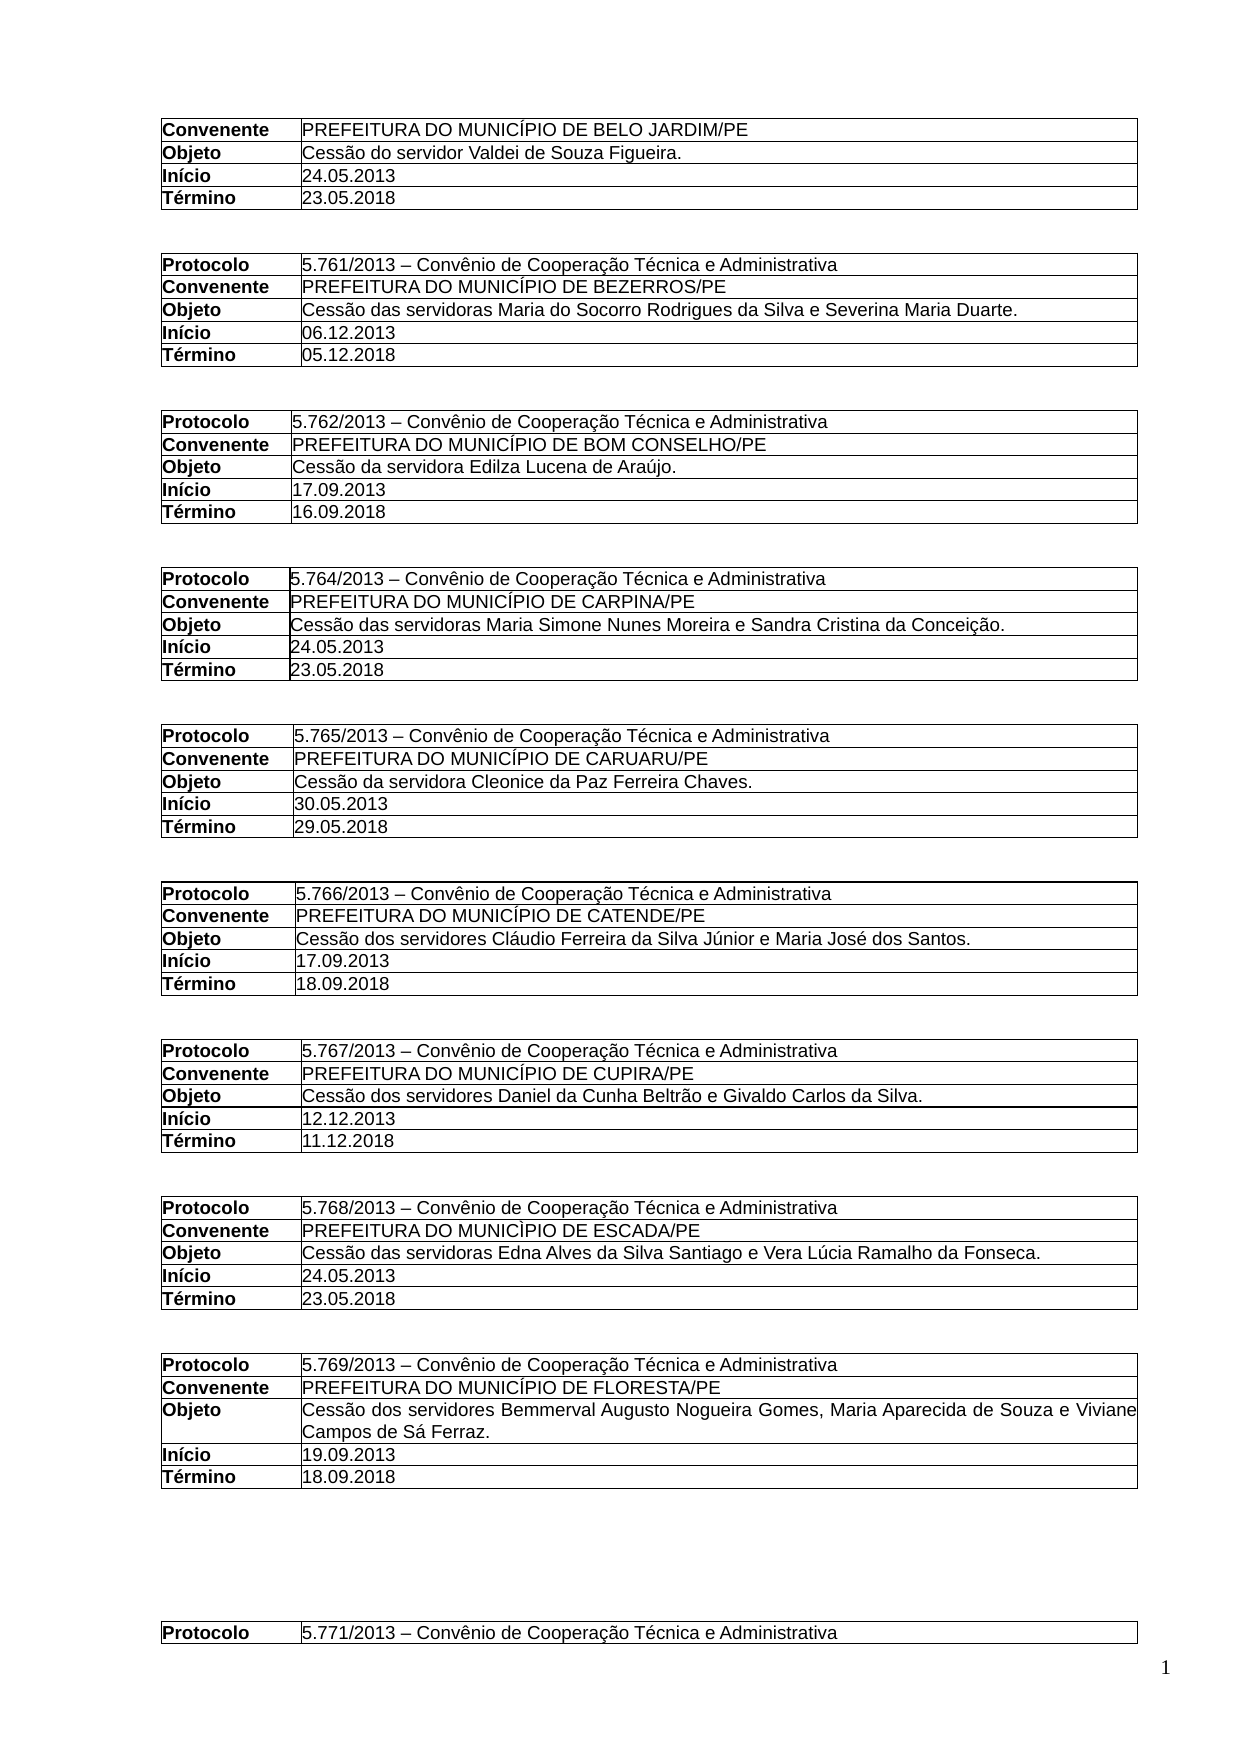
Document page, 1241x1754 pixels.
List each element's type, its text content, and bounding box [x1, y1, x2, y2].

table_cell Objeto [162, 928, 295, 949]
table_cell 30.05.2013 [294, 793, 1137, 815]
table_header Protocolo [162, 1354, 301, 1376]
table_header 5.767/2013 – Convênio de Cooperação Técnica e Administrativa [302, 1040, 1137, 1061]
table_cell PREFEITURA DO MUNICÍPIO DE FLORESTA/PE [302, 1377, 1137, 1398]
table_cell PREFEITURA DO MUNICÍPIO DE BELO JARDIM/PE [302, 119, 1137, 141]
table_cell Início [162, 164, 301, 186]
table_cell 17.09.2013 [296, 950, 1137, 972]
table_cell Início [162, 322, 301, 343]
table_cell Início [162, 1444, 301, 1465]
table_cell Início [162, 793, 293, 815]
table_header Protocolo [162, 254, 301, 275]
table_cell Cessão das servidoras Edna Alves da Silva Santiago e Vera Lúcia Ramalho da Fonseca. [302, 1242, 1137, 1264]
table_cell Término [162, 501, 291, 523]
table_header Protocolo [162, 1040, 301, 1061]
table_header Protocolo [162, 725, 293, 747]
table_cell 23.05.2018 [291, 659, 1137, 680]
table_header 5.766/2013 – Convênio de Cooperação Técnica e Administrativa [296, 883, 1137, 904]
table_header 5.769/2013 – Convênio de Cooperação Técnica e Administrativa [302, 1354, 1137, 1376]
table_cell Cessão do servidor Valdei de Souza Figueira. [302, 142, 1137, 163]
table_cell 18.09.2018 [296, 973, 1137, 994]
table_header Protocolo [162, 411, 291, 432]
table_cell Objeto [162, 142, 301, 163]
table_cell Objeto [162, 1242, 301, 1264]
table_cell 29.05.2018 [294, 816, 1137, 837]
table_cell Objeto [162, 771, 293, 792]
table_cell Cessão dos servidores Cláudio Ferreira da Silva Júnior e Maria José dos Santos. [296, 928, 1137, 949]
table_cell 06.12.2013 [302, 322, 1137, 343]
table_cell PREFEITURA DO MUNICÍPIO DE BOM CONSELHO/PE [292, 434, 1137, 455]
table_cell Início [162, 1108, 301, 1129]
table_header Protocolo [162, 1622, 301, 1643]
table_cell Objeto [162, 1399, 301, 1442]
table_cell Objeto [162, 613, 289, 635]
table_cell Objeto [162, 299, 301, 321]
table_cell Convenente [162, 1220, 301, 1241]
table_cell Convenente [162, 1377, 301, 1398]
table_cell Objeto [162, 456, 291, 478]
table_cell Objeto [162, 1085, 301, 1106]
table_cell Término [162, 973, 295, 994]
table_cell Início [162, 1265, 301, 1286]
table_cell 24.05.2013 [302, 164, 1137, 186]
table_cell Término [162, 1287, 301, 1309]
table_cell PREFEITURA DO MUNICÌPIO DE ESCADA/PE [302, 1220, 1137, 1241]
table_header 5.771/2013 – Convênio de Cooperação Técnica e Administrativa [302, 1622, 1137, 1643]
table_header 5.761/2013 – Convênio de Cooperação Técnica e Administrativa [302, 254, 1137, 275]
table_cell Cessão dos servidores Daniel da Cunha Beltrão e Givaldo Carlos da Silva. [302, 1085, 1137, 1106]
table_cell PREFEITURA DO MUNICÍPIO DE CUPIRA/PE [302, 1062, 1137, 1084]
table_cell 23.05.2018 [302, 187, 1137, 208]
table_cell Convenente [162, 748, 293, 769]
table_cell Convenente [162, 119, 301, 141]
table_cell PREFEITURA DO MUNICÍPIO DE BEZERROS/PE [302, 276, 1137, 298]
table_header 5.762/2013 – Convênio de Cooperação Técnica e Administrativa [292, 411, 1137, 432]
table_cell Cessão das servidoras Maria Simone Nunes Moreira e Sandra Cristina da Conceição. [291, 613, 1137, 635]
table_cell Término [162, 187, 301, 208]
table_cell PREFEITURA DO MUNICÍPIO DE CARPINA/PE [291, 591, 1137, 612]
table_cell Cessão da servidora Edilza Lucena de Araújo. [292, 456, 1137, 478]
table_cell 17.09.2013 [292, 479, 1137, 500]
table_cell Término [162, 659, 289, 680]
table_cell 24.05.2013 [291, 636, 1137, 657]
table_header Protocolo [162, 883, 295, 904]
table_header Protocolo [162, 1197, 301, 1218]
table_cell 23.05.2018 [302, 1287, 1137, 1309]
table_cell 16.09.2018 [292, 501, 1137, 523]
table_cell 11.12.2018 [302, 1130, 1137, 1152]
table_cell 12.12.2013 [302, 1108, 1137, 1129]
table_header Protocolo [162, 568, 289, 590]
table_cell Término [162, 344, 301, 366]
table_cell Início [162, 950, 295, 972]
table_cell PREFEITURA DO MUNICÍPIO DE CARUARU/PE [294, 748, 1137, 769]
table_cell PREFEITURA DO MUNICÍPIO DE CATENDE/PE [296, 905, 1137, 927]
table_cell Início [162, 479, 291, 500]
table_cell Convenente [162, 434, 291, 455]
table_cell 05.12.2018 [302, 344, 1137, 366]
table_cell Cessão dos servidores Bemmerval Augusto Nogueira Gomes, Maria Aparecida de Souza e Viviane Campos de Sá Ferraz. [302, 1399, 1137, 1442]
table_cell Cessão da servidora Cleonice da Paz Ferreira Chaves. [294, 771, 1137, 792]
table_cell Início [162, 636, 289, 657]
table_cell Convenente [162, 1062, 301, 1084]
table_cell 24.05.2013 [302, 1265, 1137, 1286]
table_header 5.768/2013 – Convênio de Cooperação Técnica e Administrativa [302, 1197, 1137, 1218]
table_header 5.764/2013 – Convênio de Cooperação Técnica e Administrativa [291, 568, 1137, 590]
table_cell Término [162, 1466, 301, 1488]
table_cell Cessão das servidoras Maria do Socorro Rodrigues da Silva e Severina Maria Duarte. [302, 299, 1137, 321]
table_cell Término [162, 1130, 301, 1152]
table_cell 18.09.2018 [302, 1466, 1137, 1488]
table_cell Convenente [162, 276, 301, 298]
table_cell Convenente [162, 591, 289, 612]
table_cell 19.09.2013 [302, 1444, 1137, 1465]
table_cell Término [162, 816, 293, 837]
table_header 5.765/2013 – Convênio de Cooperação Técnica e Administrativa [294, 725, 1137, 747]
table_cell Convenente [162, 905, 295, 927]
